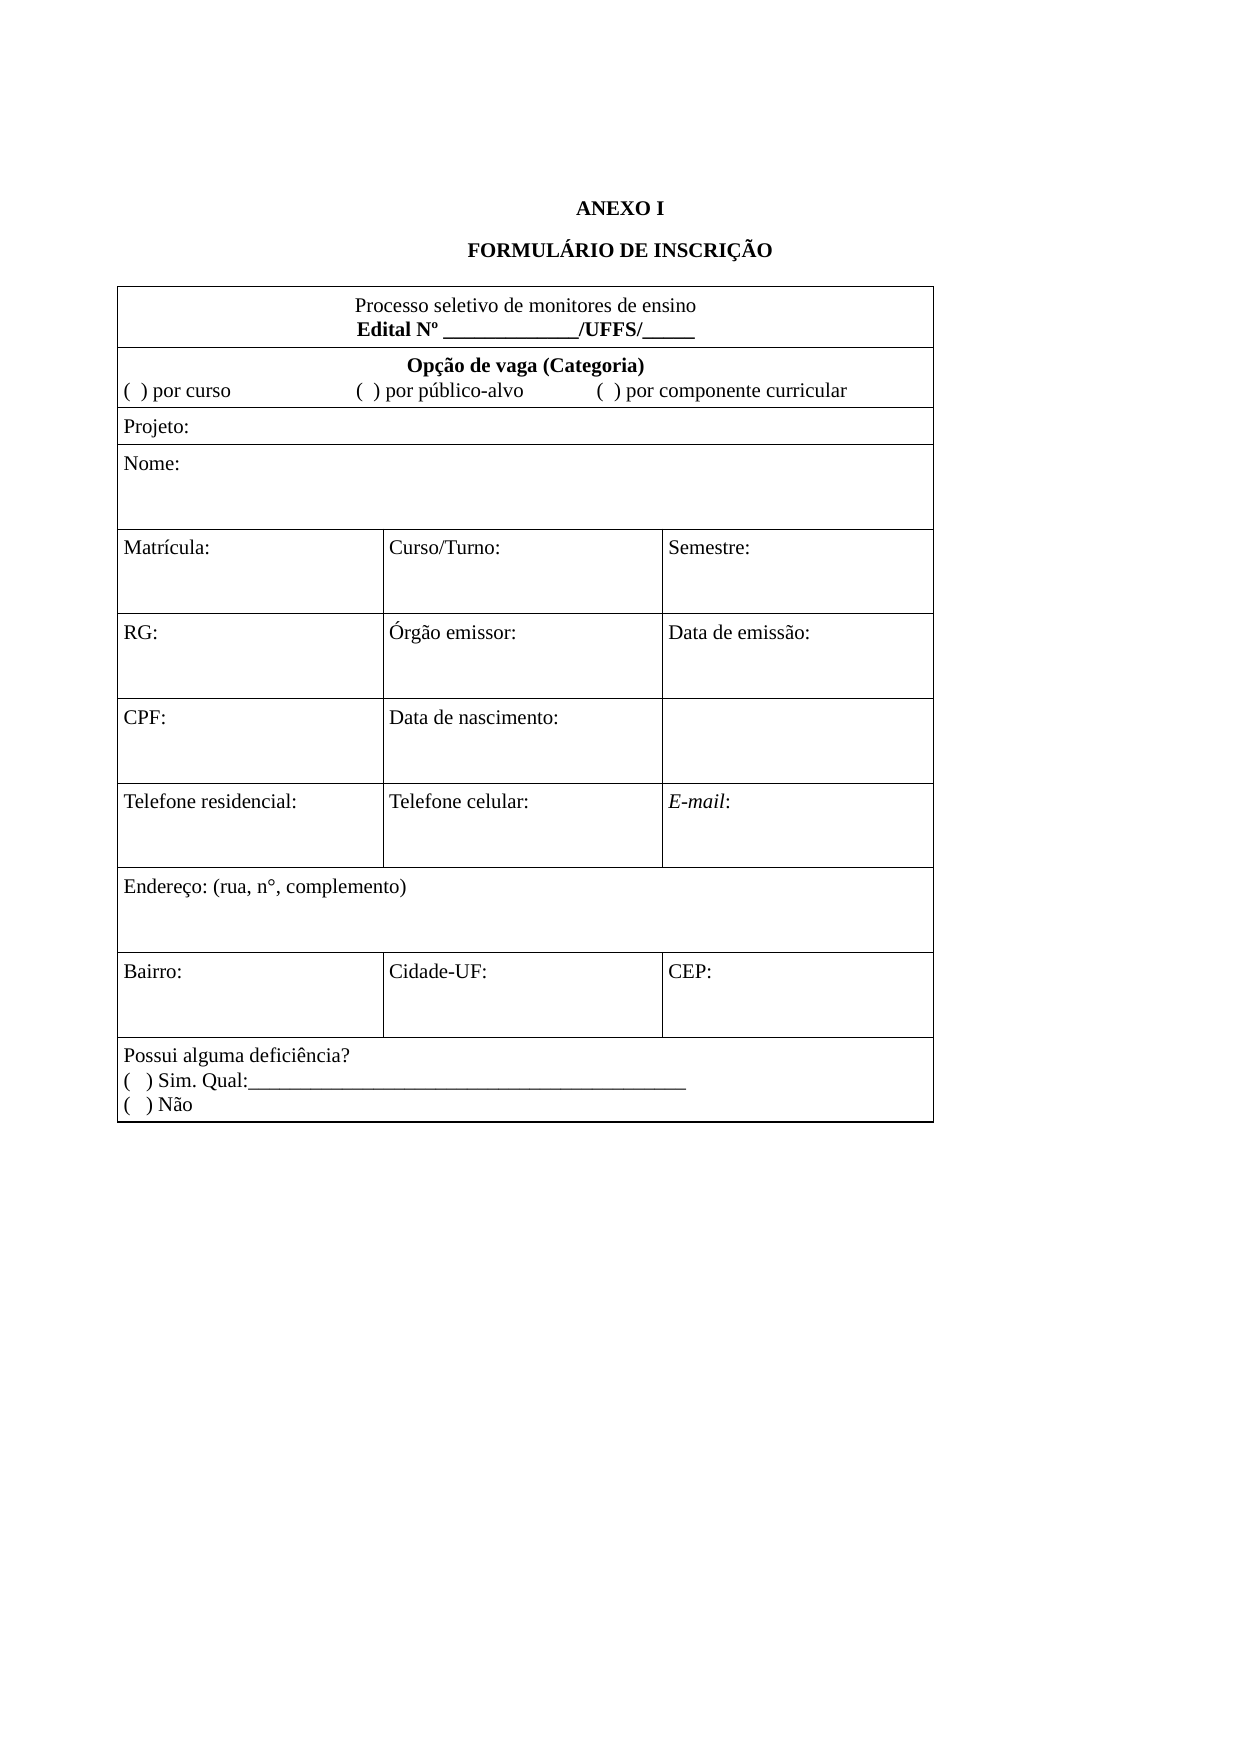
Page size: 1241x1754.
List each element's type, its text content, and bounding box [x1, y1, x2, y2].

text FORMULÁRIO DE INSCRIÇÃO [118, 238, 1122, 262]
table_cell Telefone celular: [384, 784, 662, 867]
table_cell Nome: [118, 445, 933, 528]
table_cell Órgão emissor: [384, 614, 662, 698]
table_cell CPF: [118, 699, 383, 783]
table_cell Opção de vaga (Categoria) ( ) por curso ( ) por público-alvo ( ) por componente curricular [118, 348, 933, 407]
table_cell Curso/Turno: [384, 530, 662, 613]
table_cell Data de emissão: [663, 614, 933, 698]
table_cell Endereço: (rua, n°, complemento) [118, 868, 933, 952]
table_cell Projeto: [118, 408, 933, 444]
table_cell Cidade-UF: [384, 953, 662, 1037]
table_header Processo seletivo de monitores de ensino Edital Nº _____________/UFFS/_____ [118, 287, 933, 347]
table_cell Data de nascimento: [384, 699, 662, 783]
table_cell CEP: [663, 953, 933, 1037]
table_cell Possui alguma deficiência? ( ) Sim. Qual:__________________________________________ ( ) Não [118, 1038, 933, 1121]
table_cell E-mail: [663, 784, 933, 867]
table_cell RG: [118, 614, 383, 698]
table_cell Bairro: [118, 953, 383, 1037]
table_cell [663, 699, 933, 783]
table_cell Matrícula: [118, 530, 383, 613]
table_cell Telefone residencial: [118, 784, 383, 867]
text ANEXO I [118, 196, 1122, 220]
table_cell Semestre: [663, 530, 933, 613]
